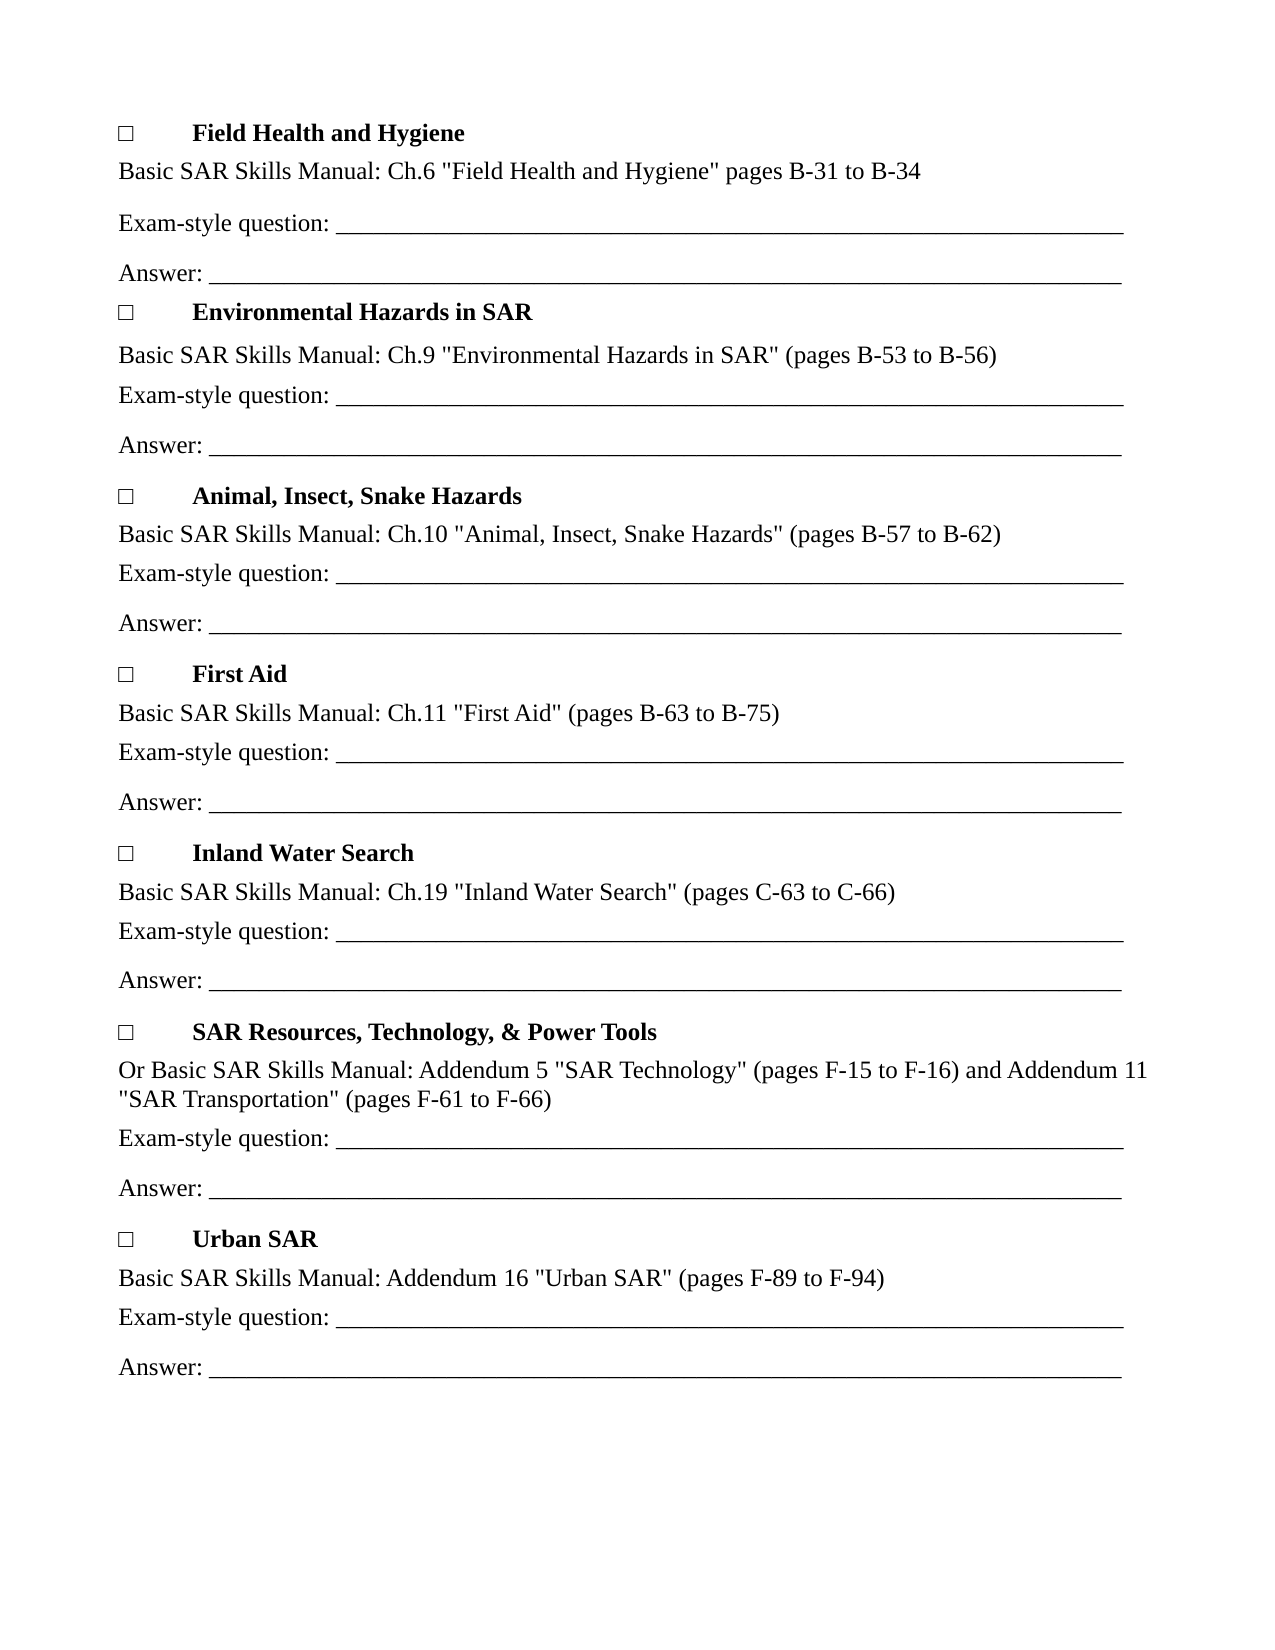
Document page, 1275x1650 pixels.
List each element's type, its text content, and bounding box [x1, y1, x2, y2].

text Exam-style question: _______________________________________________________________ [118, 1123, 1157, 1152]
text Exam-style question: _______________________________________________________________ [118, 380, 1157, 409]
text Basic SAR Skills Manual: Ch.10 "Animal, Insect, Snake Hazards" (pages B-57 to B-62) [118, 519, 1157, 548]
text Exam-style question: _______________________________________________________________ [118, 1302, 1157, 1331]
text Answer: _________________________________________________________________________ [118, 1352, 1157, 1380]
text Answer: _________________________________________________________________________ [118, 608, 1157, 637]
text Exam-style question: _______________________________________________________________ [118, 737, 1157, 766]
text Or Basic SAR Skills Manual: Addendum 5 "SAR Technology" (pages F-15 to F-16) and Addendum 11 "SAR Transportation" (pages F-61 to F-66) [118, 1055, 1157, 1113]
text □ Environmental Hazards in SAR [118, 297, 1157, 328]
subtitle □ SAR Resources, Technology, & Power Tools [118, 1017, 1157, 1048]
text Exam-style question: _______________________________________________________________ [118, 916, 1157, 944]
text Basic SAR Skills Manual: Ch.6 "Field Health and Hygiene" pages B-31 to B-34 [118, 156, 1157, 185]
text Exam-style question: _______________________________________________________________ [118, 208, 1157, 237]
text Answer: _________________________________________________________________________ [118, 258, 1157, 287]
text Basic SAR Skills Manual: Ch.19 "Inland Water Search" (pages C-63 to C-66) [118, 877, 1157, 905]
text Answer: _________________________________________________________________________ [118, 787, 1157, 816]
text Answer: _________________________________________________________________________ [118, 1173, 1157, 1202]
subtitle □ Field Health and Hygiene [118, 118, 1157, 149]
text Basic SAR Skills Manual: Ch.9 "Environmental Hazards in SAR" (pages B-53 to B-56) [118, 341, 1157, 369]
text Basic SAR Skills Manual: Ch.11 "First Aid" (pages B-63 to B-75) [118, 698, 1157, 727]
subtitle □ First Aid [118, 659, 1157, 690]
text Basic SAR Skills Manual: Addendum 16 "Urban SAR" (pages F-89 to F-94) [118, 1263, 1157, 1291]
text Answer: _________________________________________________________________________ [118, 966, 1157, 994]
subtitle □ Animal, Insect, Snake Hazards [118, 481, 1157, 512]
subtitle □ Urban SAR [118, 1224, 1157, 1255]
text Answer: _________________________________________________________________________ [118, 430, 1157, 458]
text Exam-style question: _______________________________________________________________ [118, 558, 1157, 587]
subtitle □ Inland Water Search [118, 838, 1157, 869]
